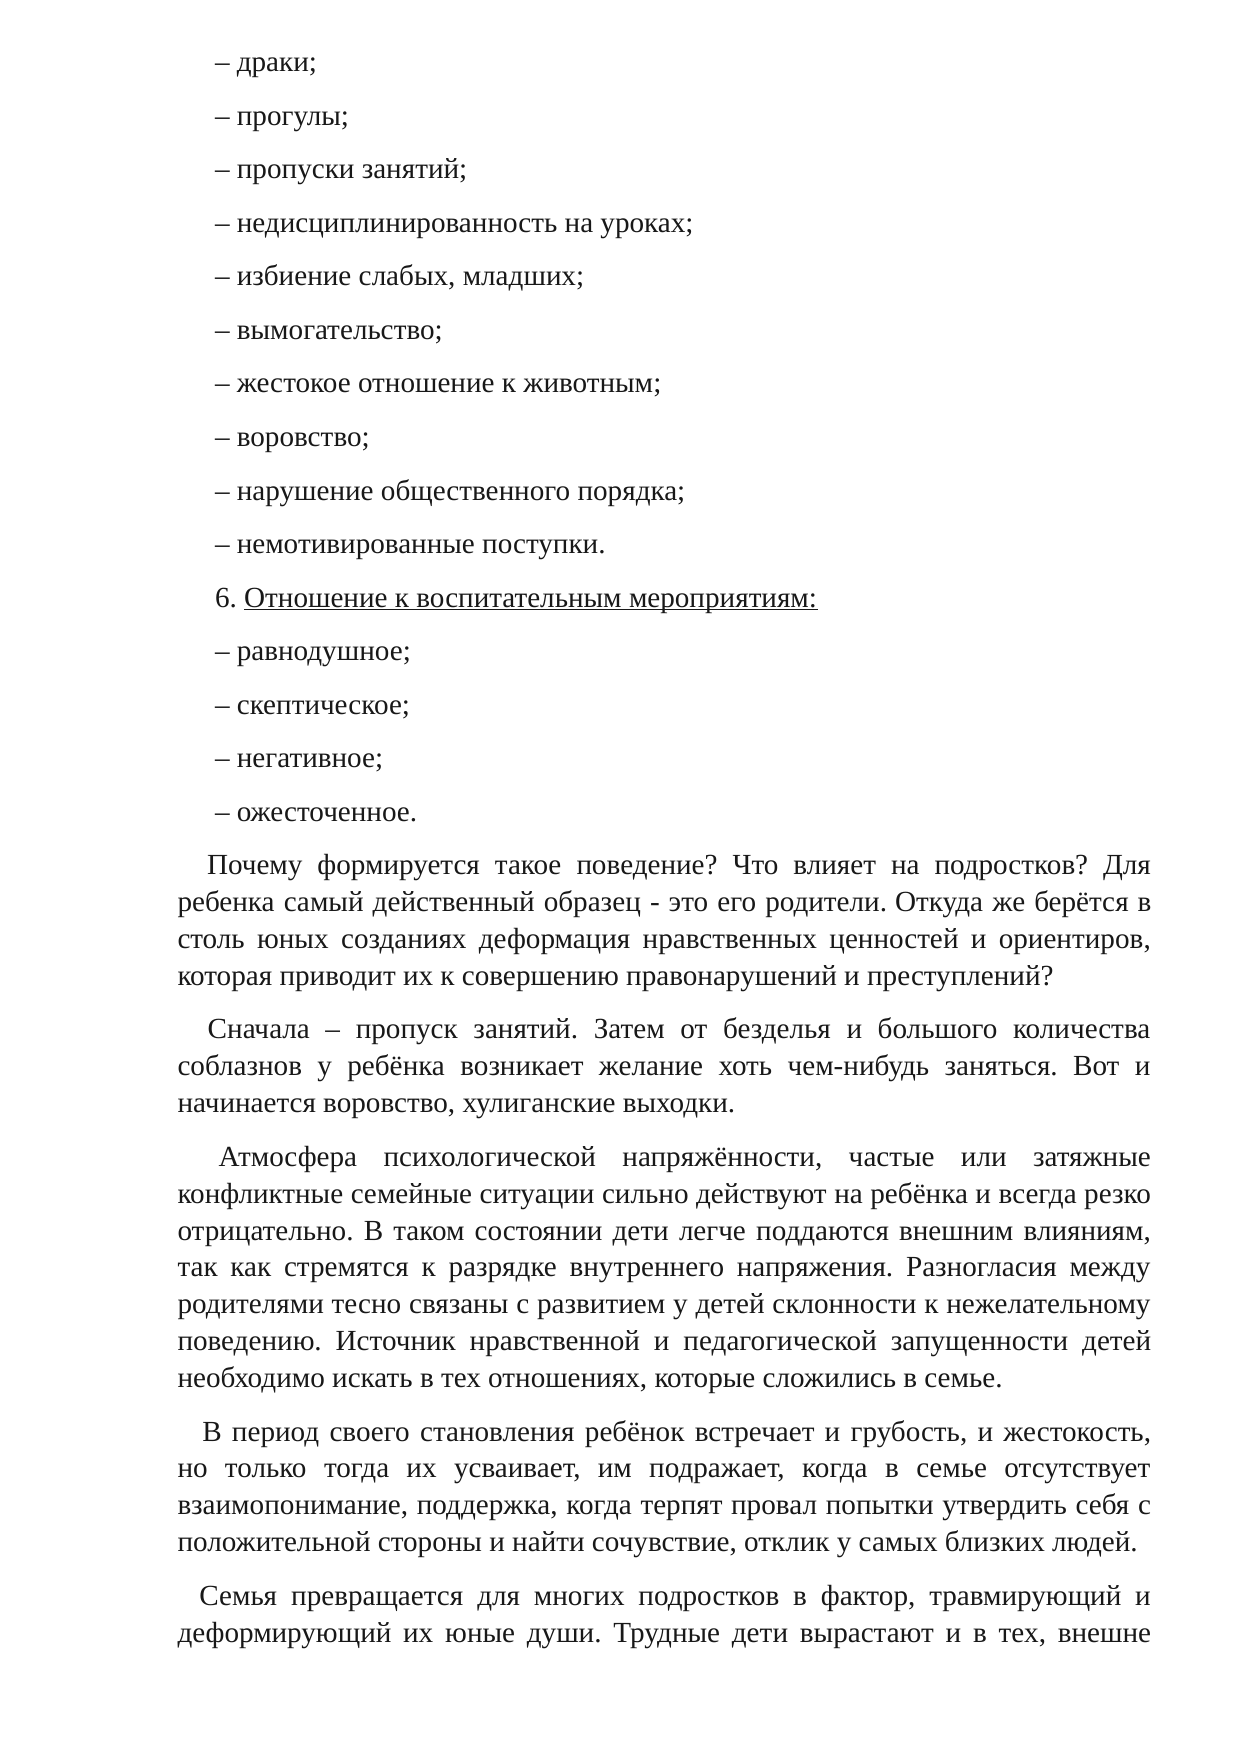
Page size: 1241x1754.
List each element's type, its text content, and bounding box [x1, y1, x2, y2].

text – прогулы; [177, 98, 1152, 131]
text – немотивированные поступки. [177, 526, 1152, 560]
text Почему формируется такое поведение? Что влияет на подростков? Для ребенка самый действенный образец - это его родители. Откуда же берётся в столь юных созданиях деформация нравственных ценностей и ориентиров, которая приводит их к совершению правонарушений и преступлений? [177, 847, 1152, 992]
text – воровство; [177, 419, 1152, 453]
text Сначала – пропуск занятий. Затем от безделья и большого количества соблазнов у ребёнка возникает желание хоть чем-нибудь заняться. Вот и начинается воровство, хулиганские выходки. [177, 1012, 1152, 1119]
text В период своего становления ребёнок встречает и грубость, и жестокость, но только тогда их усваивает, им подражает, когда в семье отсутствует взаимопонимание, поддержка, когда терпят провал попытки утвердить себя с положительной стороны и найти сочувствие, отклик у самых близких людей. [177, 1414, 1152, 1558]
text Семья превращается для многих подростков в фактор, травмирующий и деформирующий их юные души. Трудные дети вырастают и в тех, внешне [177, 1578, 1152, 1648]
text – скептическое; [177, 687, 1152, 720]
text Атмосфера психологической напряжённости, частые или затяжные конфликтные семейные ситуации сильно действуют на ребёнка и всегда резко отрицательно. В таком состоянии дети легче поддаются внешним влияниям, так как стремятся к разрядке внутреннего напряжения. Разногласия между родителями тесно связаны с развитием у детей склонности к нежелательному поведению. Источник нравственной и педагогической запущенности детей необходимо искать в тех отношениях, которые сложились в семье. [177, 1139, 1152, 1394]
text 6. Отношение к воспитательным мероприятиям: [177, 580, 1152, 613]
text – равнодушное; [177, 633, 1152, 667]
text – недисциплинированность на уроках; [177, 205, 1152, 238]
text – жестокое отношение к животным; [177, 366, 1152, 399]
text – нарушение общественного порядка; [177, 473, 1152, 506]
text – драки; [177, 44, 1152, 78]
text – ожесточенное. [177, 794, 1152, 827]
text – негативное; [177, 740, 1152, 774]
text – пропуски занятий; [177, 151, 1152, 185]
text – вымогательство; [177, 312, 1152, 346]
text – избиение слабых, младших; [177, 258, 1152, 292]
